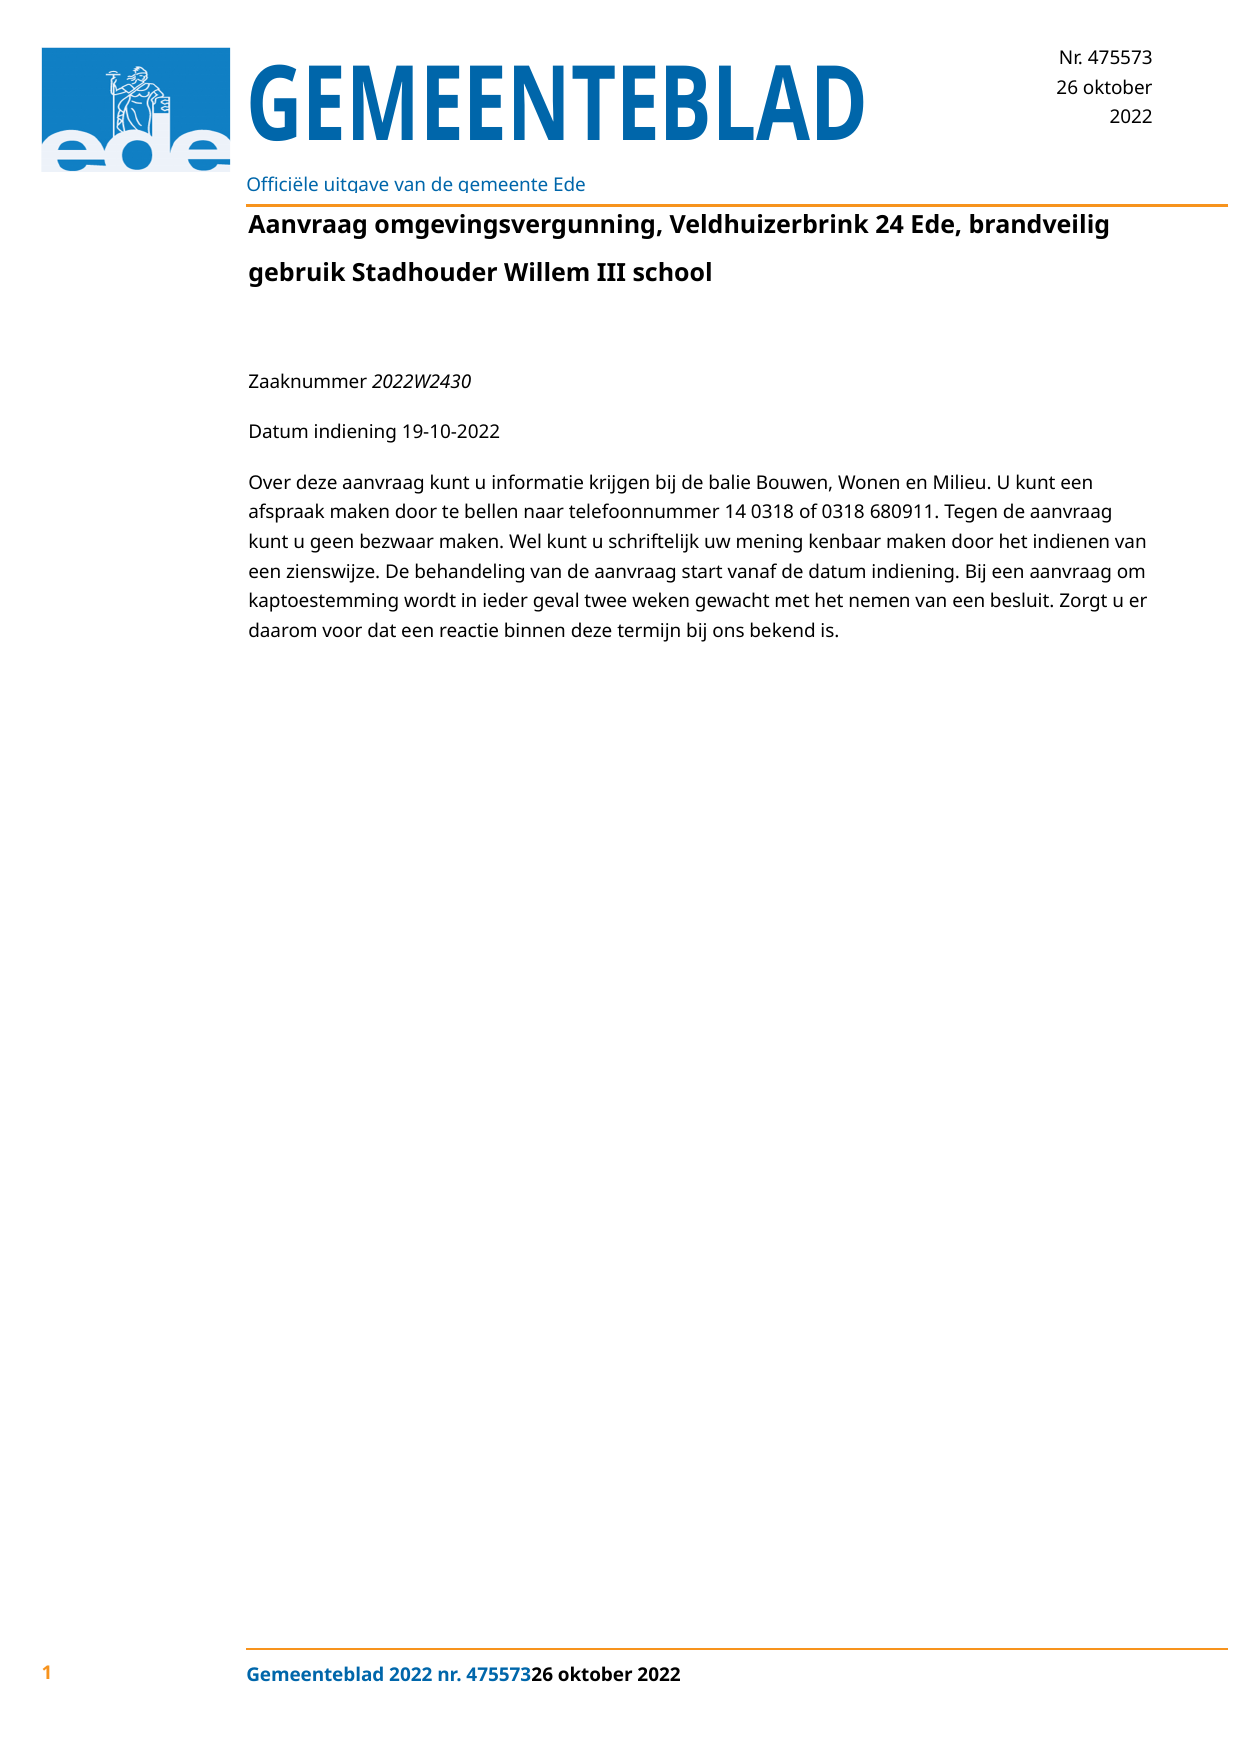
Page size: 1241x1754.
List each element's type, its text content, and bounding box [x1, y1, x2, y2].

text Over deze aanvraag kunt u informatie krijgen bij de balie Bouwen, Wonen en Milieu. U kunt een afspraak maken door te bellen naar telefoonnummer 14 0318 of 0318 680911. Tegen de aanvraag kunt u geen bezwaar maken. Wel kunt u schriftelijk uw mening kenbaar maken door het indienen van een zienswijze. De behandeling van de aanvraag start vanaf de datum indiening. Bij een aanvraag om kaptoestemming wordt in ieder geval twee weken gewacht met het nemen van een besluit. Zorgt u er daarom voor dat een reactie binnen deze termijn bij ons bekend is. [248, 469, 1152, 643]
text Zaaknummer 2022W2430 [248, 368, 1152, 394]
text Datum indiening 19-10-2022 [248, 419, 1152, 444]
text Aanvraag omgevingsvergunning, Veldhuizerbrink 24 Ede, brandveilig gebruik Stadhouder Willem III school [248, 207, 1152, 288]
picture [41, 47, 231, 172]
